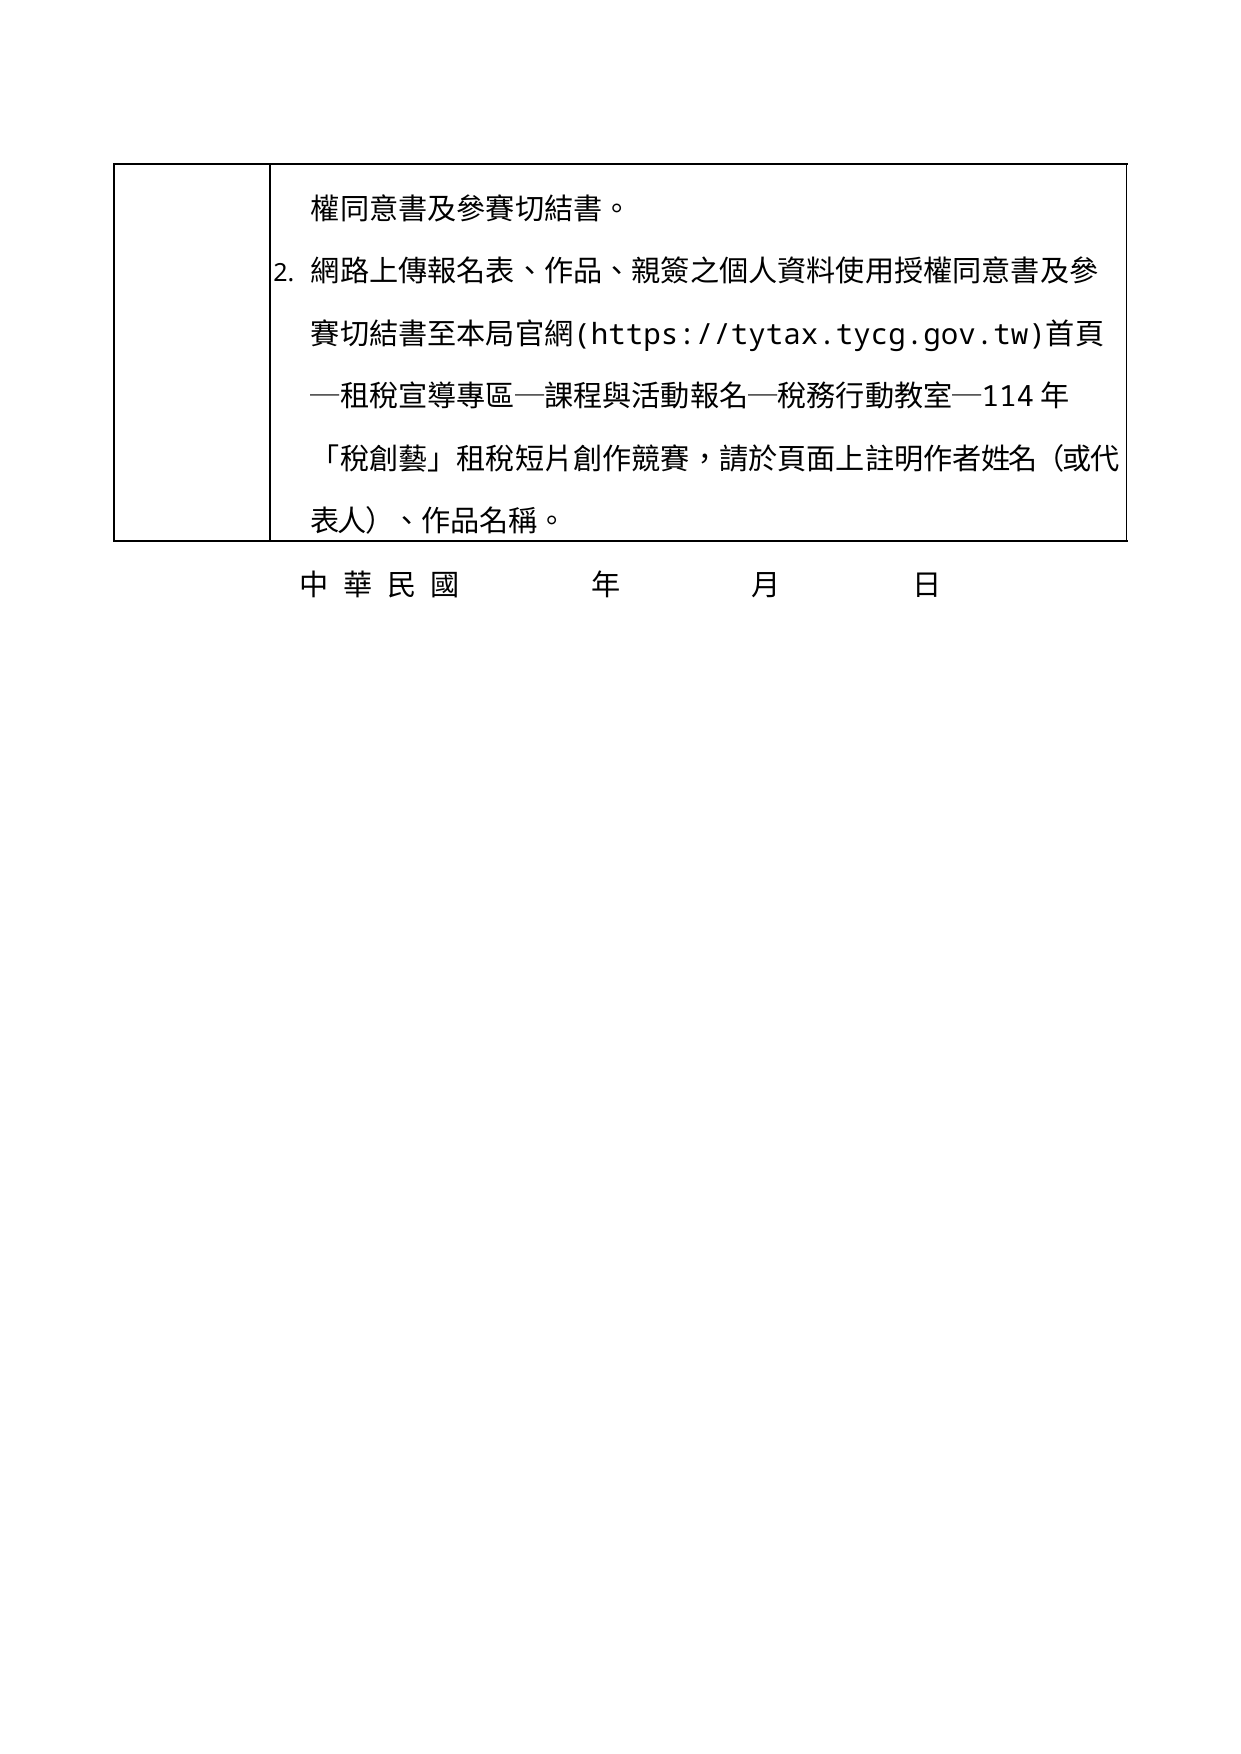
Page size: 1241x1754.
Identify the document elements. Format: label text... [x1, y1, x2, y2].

text 中 華 民 國 年 月 日 [148, 542, 1092, 604]
table_cell 以下報名方式擇一： 郵寄繳交報名表、作品光碟或隨身碟、親簽之個人資料使用授權同意書及參賽切結書。 網路上傳報名表、作品、親簽之個人資料使用授權同意書及參賽切結書至本局官網(https://tytax.tycg.gov.tw)首頁─租稅宣導專區─課程與活動報名─稅務行動教室─114年「稅創藝」租稅短片創作競賽，請於頁面上註明作者姓名（或代表人）、作品名稱。 [271, 165, 1126, 540]
table_cell [115, 165, 269, 540]
